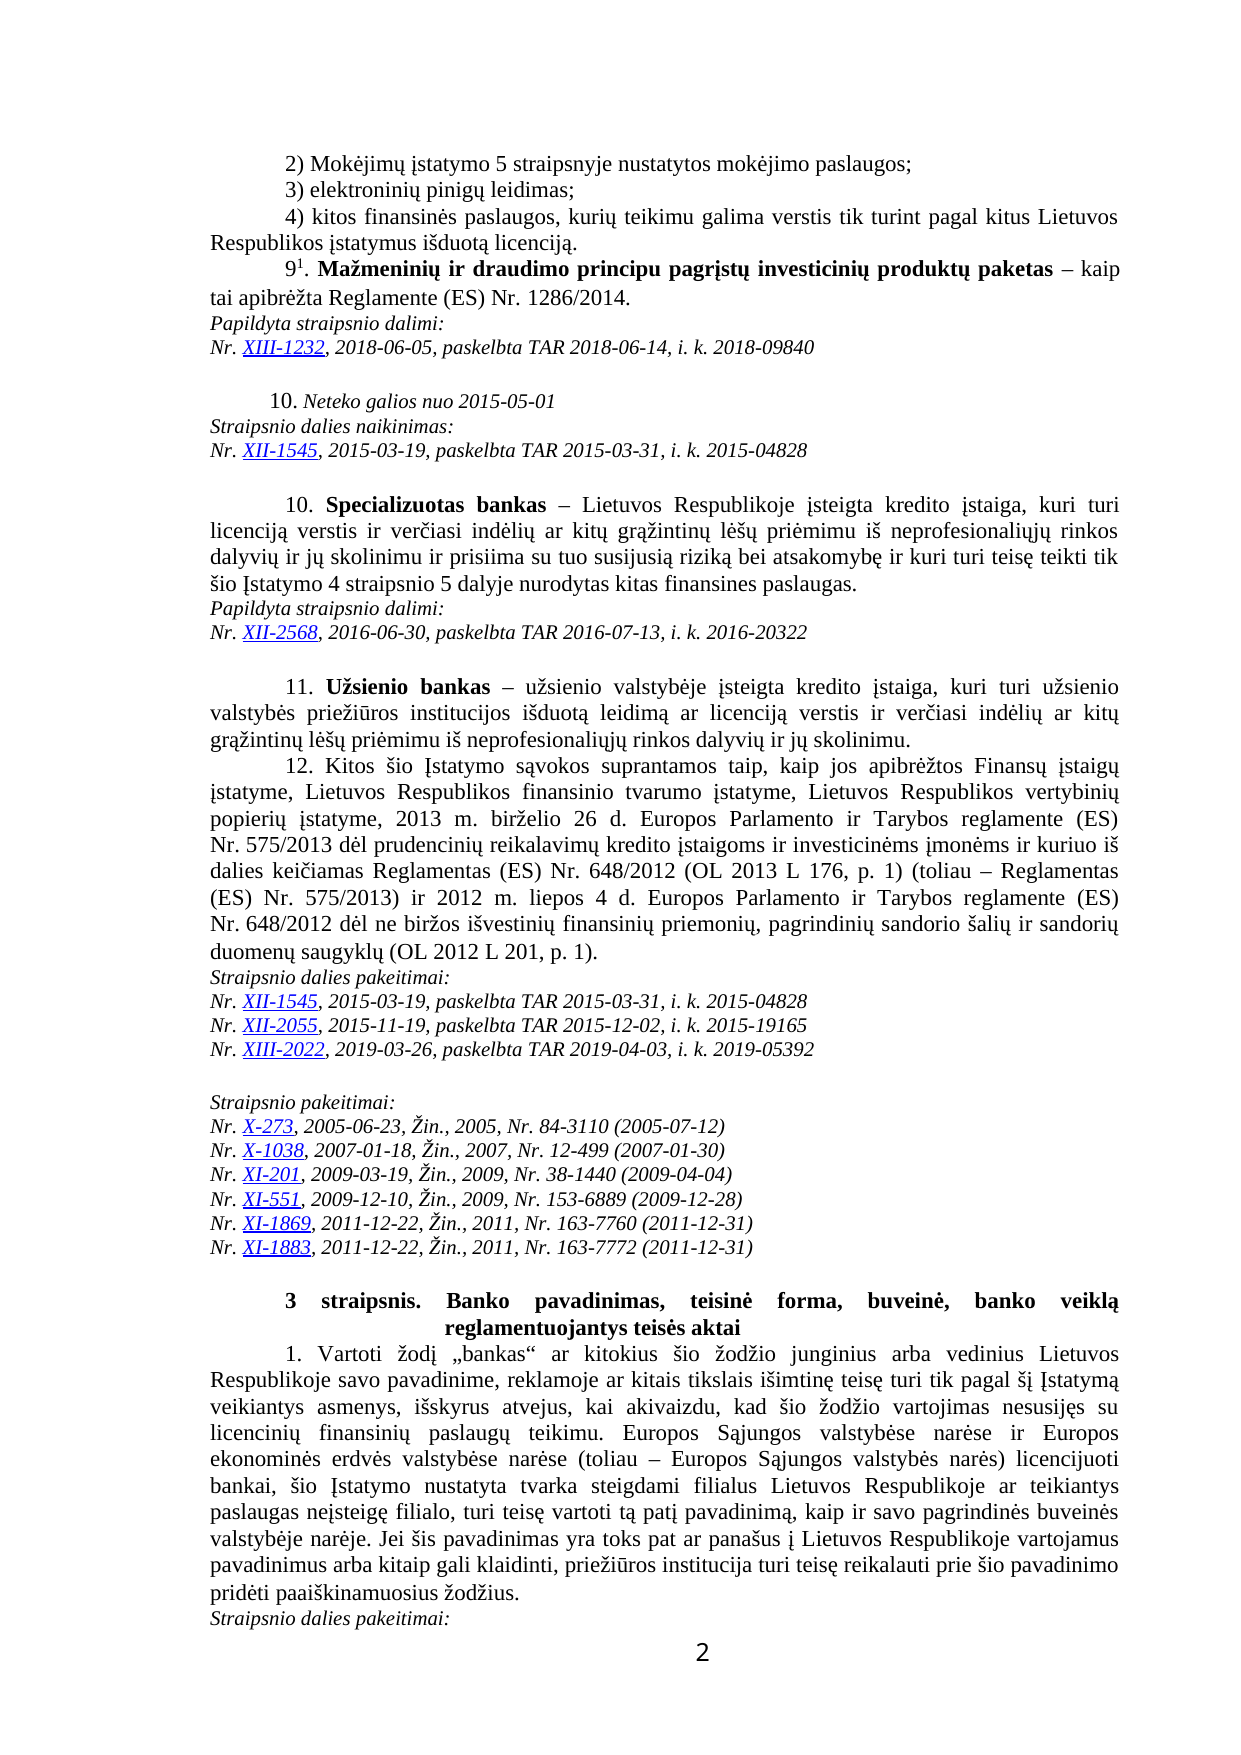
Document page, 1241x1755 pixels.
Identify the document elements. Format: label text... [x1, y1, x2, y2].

text 3) elektroninių pinigų leidimas; [210, 176, 1120, 203]
text Nr. XI-551, 2009-12-10, Žin., 2009, Nr. 153-6889 (2009-12-28) [210, 1186, 1120, 1211]
text 10. Neteko galios nuo 2015-05-01 [210, 387, 1120, 414]
text Nr. XII-2568, 2016-06-30, paskelbta TAR 2016-07-13, i. k. 2016-20322 [210, 620, 1120, 644]
text Straipsnio dalies naikinimas: [210, 414, 1120, 438]
text Nr. X-273, 2005-06-23, Žin., 2005, Nr. 84-3110 (2005-07-12) [210, 1114, 1120, 1138]
text Straipsnio pakeitimai: [210, 1090, 1120, 1114]
text Nr. XII-1545, 2015-03-19, paskelbta TAR 2015-03-31, i. k. 2015-04828 [210, 989, 1120, 1013]
text Papildyta straipsnio dalimi: [210, 596, 1120, 620]
text 91. Mažmeninių ir draudimo principu pagrįstų investicinių produktų paketas – kaip tai apibrėžta Reglamente (ES) Nr. 1286/2014. [210, 255, 1120, 311]
text Nr. XIII-1232, 2018-06-05, paskelbta TAR 2018-06-14, i. k. 2018-09840 [210, 334, 1120, 359]
text Papildyta straipsnio dalimi: [210, 311, 1120, 334]
text Nr. XI-1869, 2011-12-22, Žin., 2011, Nr. 163-7760 (2011-12-31) [210, 1211, 1120, 1234]
text 1. Vartoti žodį „bankas“ ar kitokius šio žodžio junginius arba vedinius Lietuvos Respublikoje savo pavadinime, reklamoje ar kitais tikslais išimtinę teisę turi tik pagal šį Įstatymą veikiantys asmenys, išskyrus atvejus, kai akivaizdu, kad šio žodžio vartojimas nesusijęs su licencinių finansinių paslaugų teikimu. Europos Sąjungos valstybėse narėse ir Europos ekonominės erdvės valstybėse narėse (toliau – Europos Sąjungos valstybės narės) licencijuoti bankai, šio Įstatymo nustatyta tvarka steigdami filialus Lietuvos Respublikoje ar teikiantys paslaugas neįsteigę filialo, turi teisę vartoti tą patį pavadinimą, kaip ir savo pagrindinės buveinės valstybėje narėje. Jei šis pavadinimas yra toks pat ar panašus į Lietuvos Respublikoje vartojamus pavadinimus arba kitaip gali klaidinti, priežiūros institucija turi teisę reikalauti prie šio pavadinimo pridėti paaiškinamuosius žodžius. [210, 1340, 1120, 1606]
text Nr. XII-1545, 2015-03-19, paskelbta TAR 2015-03-31, i. k. 2015-04828 [210, 438, 1120, 462]
text Nr. XIII-2022, 2019-03-26, paskelbta TAR 2019-04-03, i. k. 2019-05392 [210, 1037, 1120, 1061]
text 2) Mokėjimų įstatymo 5 straipsnyje nustatytos mokėjimo paslaugos; [210, 150, 1120, 176]
text 12. Kitos šio Įstatymo sąvokos suprantamos taip, kaip jos apibrėžtos Finansų įstaigų įstatyme, Lietuvos Respublikos finansinio tvarumo įstatyme, Lietuvos Respublikos vertybinių popierių įstatyme, 2013 m. birželio 26 d. Europos Parlamento ir Tarybos reglamente (ES) Nr. 575/2013 dėl prudencinių reikalavimų kredito įstaigoms ir investicinėms įmonėms ir kuriuo iš dalies keičiamas Reglamentas (ES) Nr. 648/2012 (OL 2013 L 176, p. 1) (toliau – Reglamentas (ES) Nr. 575/2013) ir 2012 m. liepos 4 d. Europos Parlamento ir Tarybos reglamente (ES) Nr. 648/2012 dėl ne biržos išvestinių finansinių priemonių, pagrindinių sandorio šalių ir sandorių duomenų saugyklų (OL 2012 L 201, p. 1). [210, 752, 1120, 965]
text 4) kitos finansinės paslaugos, kurių teikimu galima verstis tik turint pagal kitus Lietuvos Respublikos įstatymus išduotą licenciją. [210, 203, 1120, 255]
text 10. Specializuotas bankas – Lietuvos Respublikoje įsteigta kredito įstaiga, kuri turi licenciją verstis ir verčiasi indėlių ar kitų grąžintinų lėšų priėmimu iš neprofesionaliųjų rinkos dalyvių ir jų skolinimu ir prisiima su tuo susijusią riziką bei atsakomybę ir kuri turi teisę teikti tik šio Įstatymo 4 straipsnio 5 dalyje nurodytas kitas finansines paslaugas. [210, 491, 1120, 596]
text 3 straipsnis. Banko pavadinimas, teisinė forma, buveinė, banko veiklą reglamentuojantys teisės aktai [285, 1287, 1120, 1340]
text Nr. XI-201, 2009-03-19, Žin., 2009, Nr. 38-1440 (2009-04-04) [210, 1162, 1120, 1186]
text Straipsnio dalies pakeitimai: [210, 965, 1120, 989]
text Nr. X-1038, 2007-01-18, Žin., 2007, Nr. 12-499 (2007-01-30) [210, 1138, 1120, 1162]
text 11. Užsienio bankas – užsienio valstybėje įsteigta kredito įstaiga, kuri turi užsienio valstybės priežiūros institucijos išduotą leidimą ar licenciją verstis ir verčiasi indėlių ar kitų grąžintinų lėšų priėmimu iš neprofesionaliųjų rinkos dalyvių ir jų skolinimu. [210, 673, 1120, 752]
text Nr. XII-2055, 2015-11-19, paskelbta TAR 2015-12-02, i. k. 2015-19165 [210, 1013, 1120, 1037]
text Nr. XI-1883, 2011-12-22, Žin., 2011, Nr. 163-7772 (2011-12-31) [210, 1234, 1120, 1259]
text Straipsnio dalies pakeitimai: [210, 1606, 1120, 1630]
